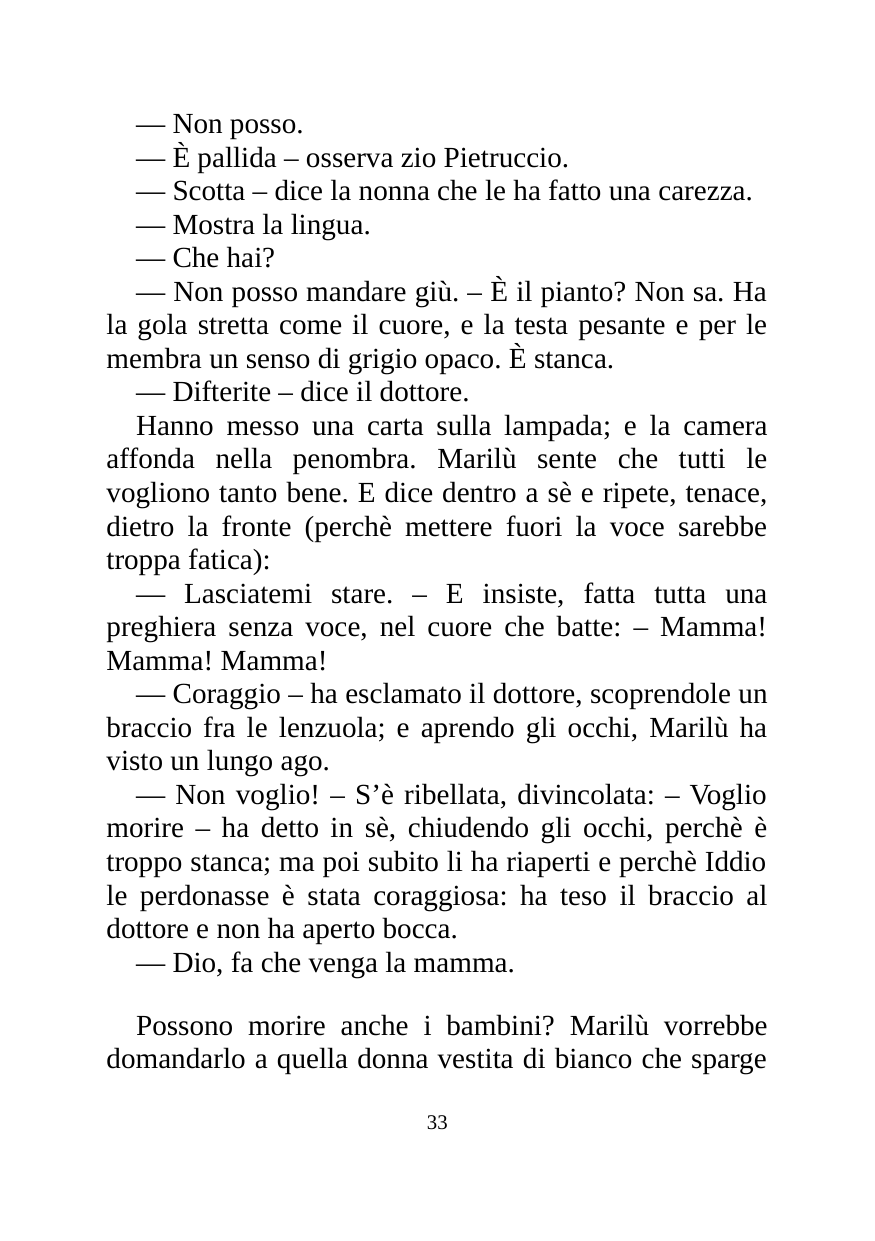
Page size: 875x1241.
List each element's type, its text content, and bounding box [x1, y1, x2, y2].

text — Difterite – dice il dottore. [106, 374, 768, 408]
text — È pallida – osserva zio Pietruccio. [106, 140, 768, 173]
text — Coraggio – ha esclamato il dottore, scoprendole un braccio fra le lenzuola; e aprendo gli occhi, Marilù ha visto un lungo ago. [106, 676, 768, 777]
text — Che hai? [106, 240, 768, 274]
text — Non voglio! – S’è ribellata, divincolata: – Voglio morire – ha detto in sè, chiudendo gli occhi, perchè è troppo stanca; ma poi subito li ha riaperti e perchè Iddio le perdonasse è stata coraggiosa: ha teso il braccio al dottore e non ha aperto bocca. [106, 777, 768, 945]
text — Non posso. [106, 106, 768, 140]
text Hanno messo una carta sulla lampada; e la camera affonda nella penombra. Marilù sente che tutti le vogliono tanto bene. E dice dentro a sè e ripete, tenace, dietro la fronte (perchè mettere fuori la voce sarebbe troppa fatica): [106, 408, 768, 576]
text — Dio, fa che venga la mamma. [106, 945, 768, 978]
text Possono morire anche i bambini? Marilù vorrebbe domandarlo a quella donna vestita di bianco che sparge [106, 1008, 768, 1075]
text — Lasciatemi stare. – E insiste, fatta tutta una preghiera senza voce, nel cuore che batte: – Mamma! Mamma! Mamma! [106, 576, 768, 676]
text — Scotta – dice la nonna che le ha fatto una carezza. [106, 173, 768, 207]
text — Mostra la lingua. [106, 207, 768, 240]
text — Non posso mandare giù. – È il pianto? Non sa. Ha la gola stretta come il cuore, e la testa pesante e per le membra un senso di grigio opaco. È stanca. [106, 274, 768, 374]
